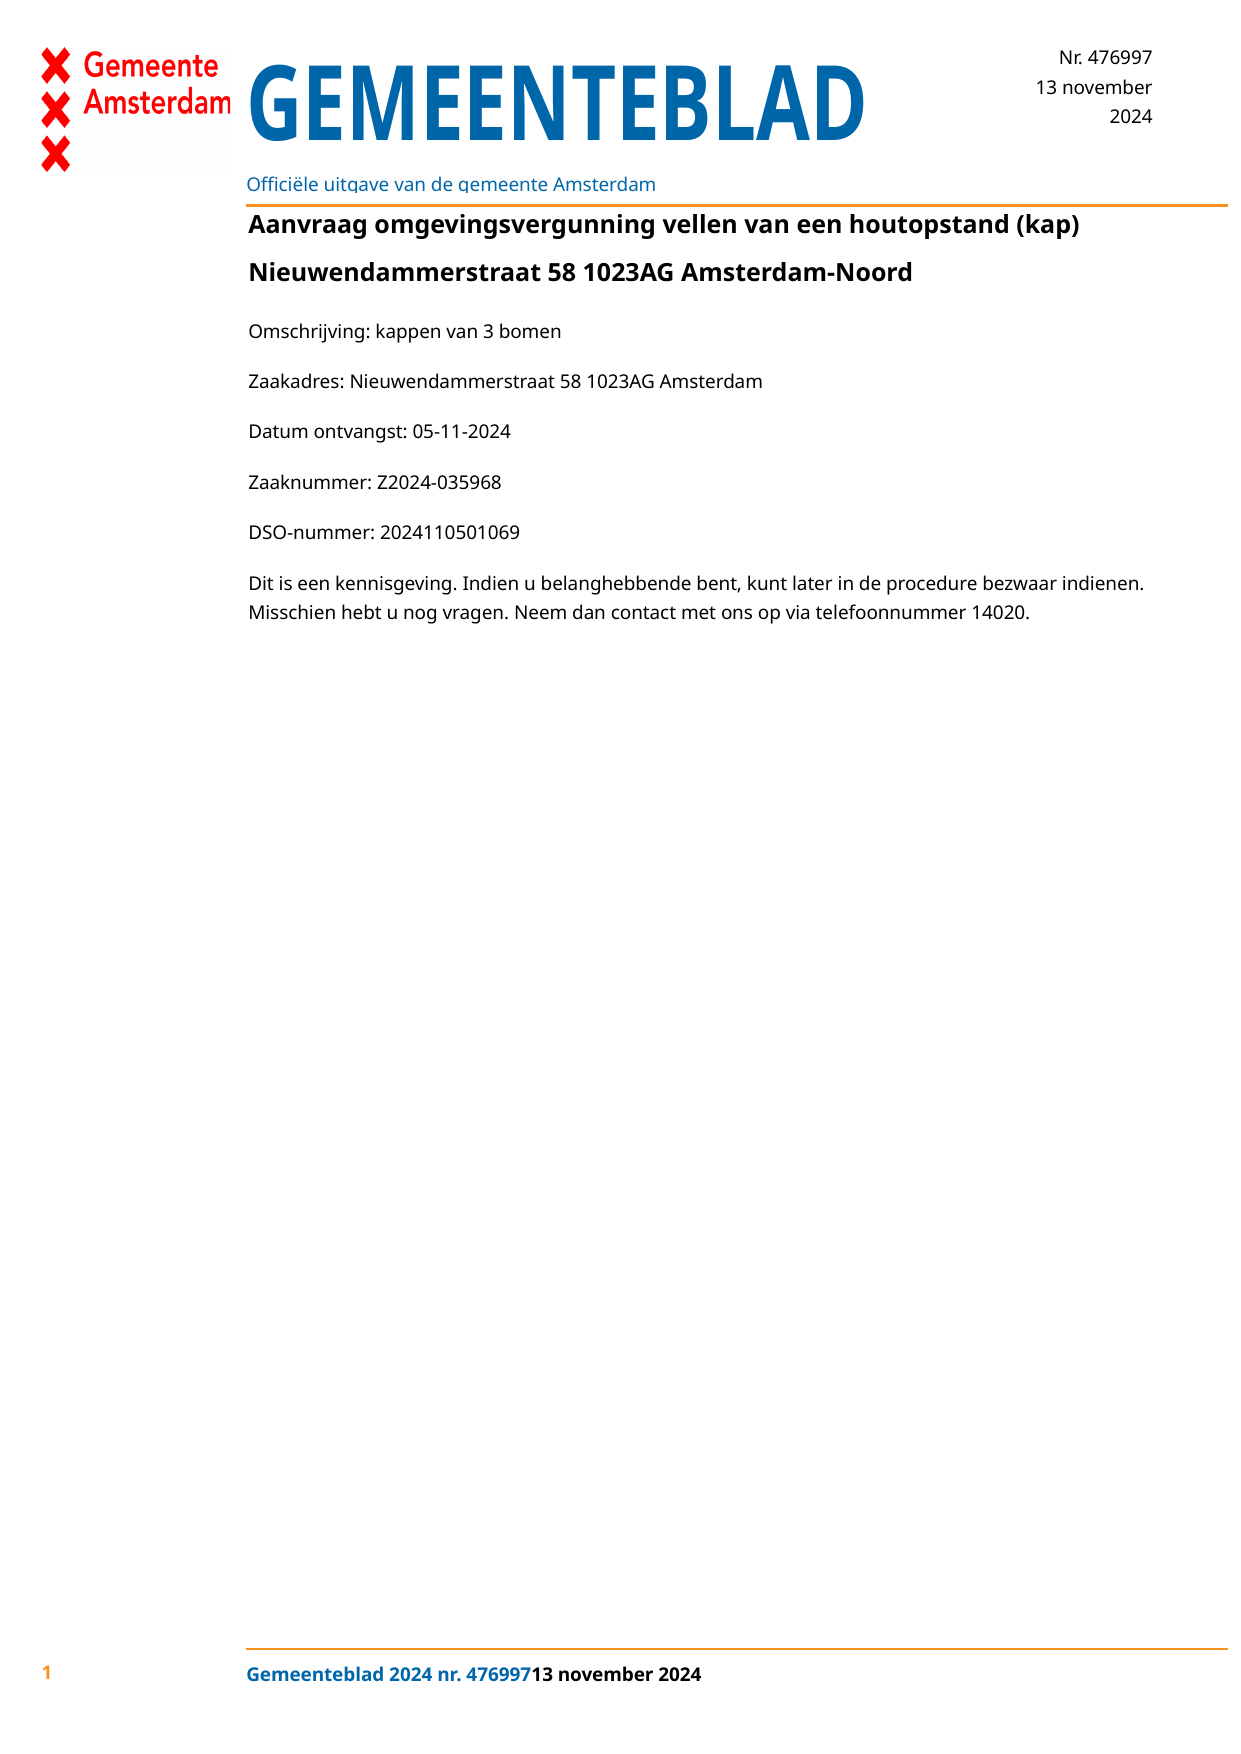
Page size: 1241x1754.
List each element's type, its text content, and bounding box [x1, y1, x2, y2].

text Omschrijving: kappen van 3 bomen [248, 318, 1152, 344]
text Zaakadres: Nieuwendammerstraat 58 1023AG Amsterdam [248, 368, 1152, 394]
text Datum ontvangst: 05-11-2024 [248, 419, 1152, 444]
text Dit is een kennisgeving. Indien u belanghebbende bent, kunt later in de procedure bezwaar indienen. Misschien hebt u nog vragen. Neem dan contact met ons op via telefoonnummer 14020. [248, 570, 1152, 625]
text Zaaknummer: Z2024-035968 [248, 469, 1152, 495]
text DSO-nummer: 2024110501069 [248, 519, 1152, 545]
picture [41, 47, 231, 172]
text Aanvraag omgevingsvergunning vellen van een houtopstand (kap) Nieuwendammerstraat 58 1023AG Amsterdam-Noord [248, 207, 1152, 288]
